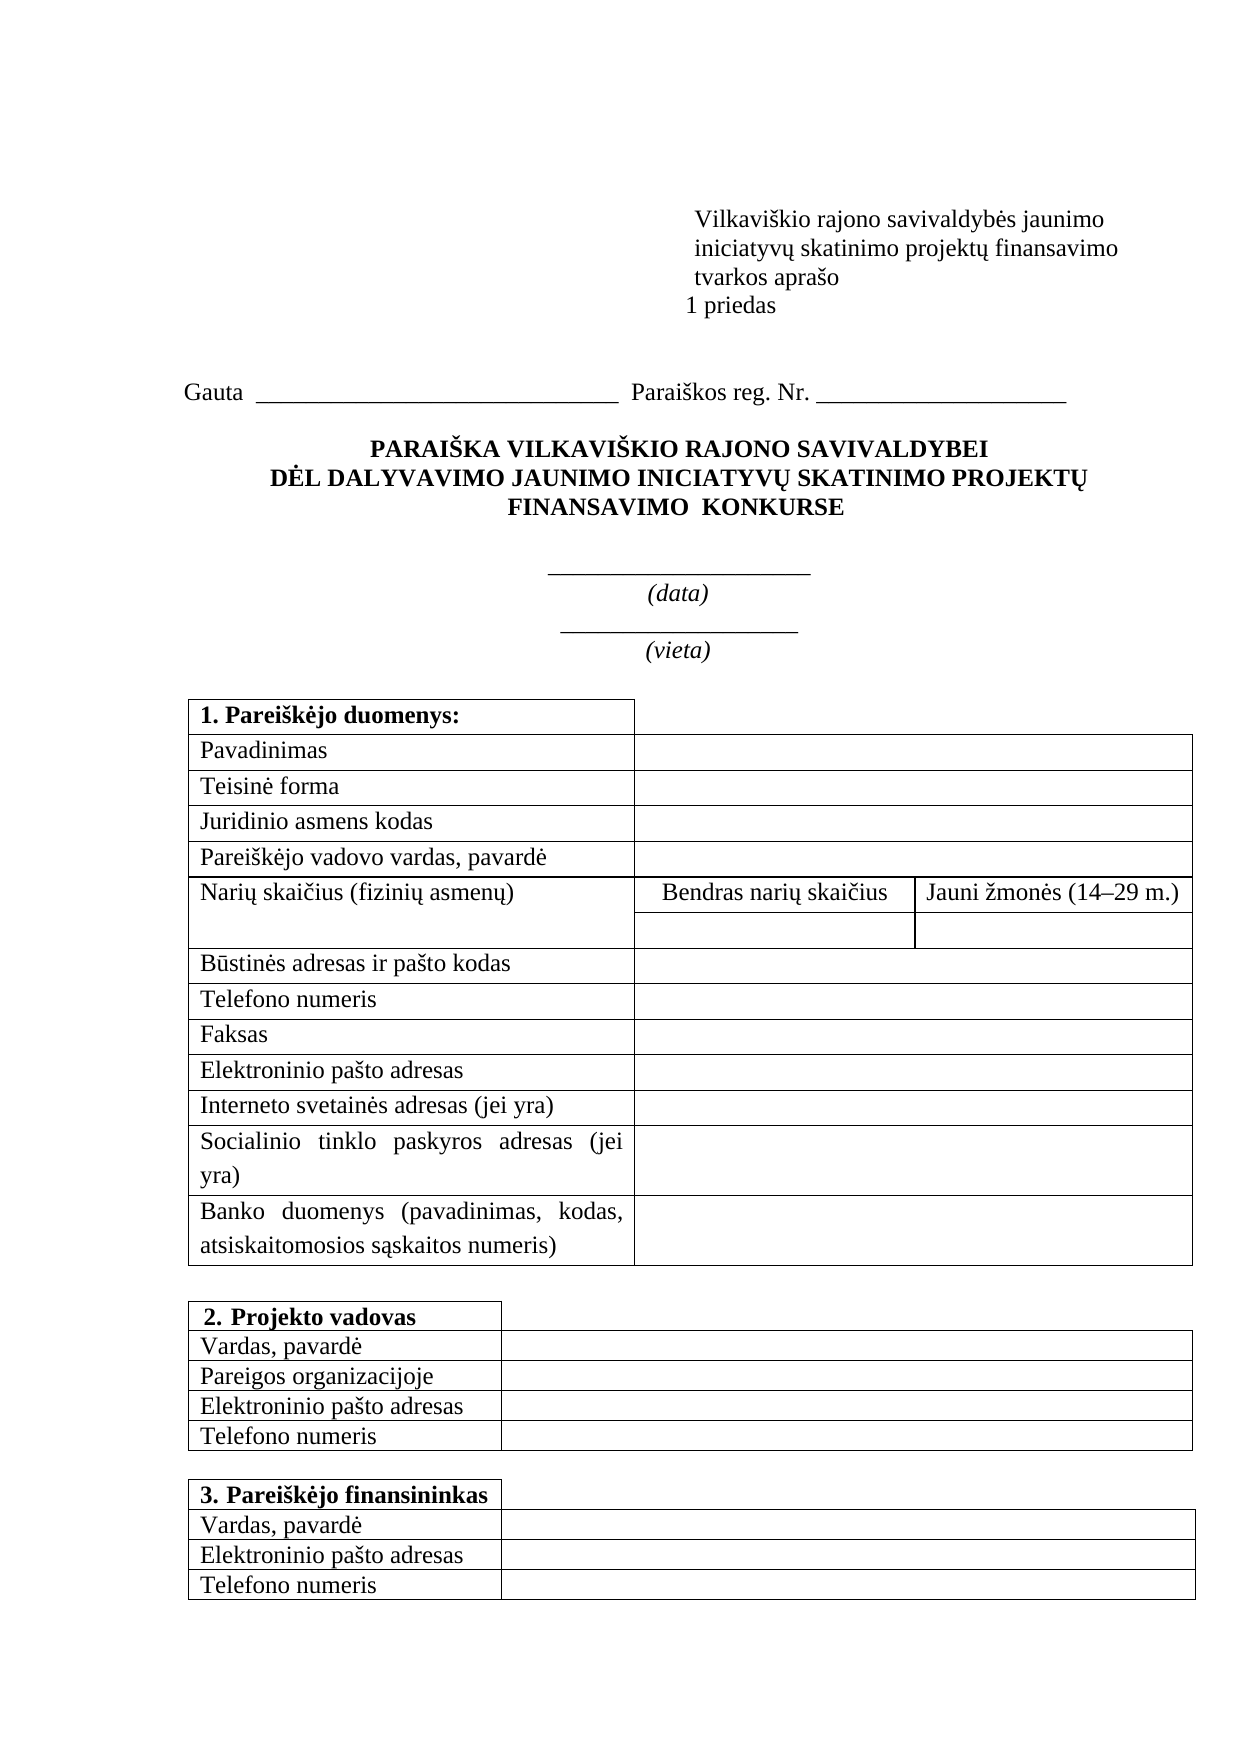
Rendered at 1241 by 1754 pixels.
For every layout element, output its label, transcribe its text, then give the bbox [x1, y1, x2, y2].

table_cell [635, 1196, 1192, 1265]
table_cell Faksas [189, 1020, 634, 1054]
table_cell Telefono numeris [189, 1421, 501, 1449]
table_cell [502, 1391, 1192, 1420]
table_header [502, 1301, 1192, 1330]
table_cell Telefono numeris [189, 984, 634, 1018]
table_header 3. Pareiškėjo finansininkas [189, 1480, 501, 1509]
table_cell Pareiškėjo vadovo vardas, pavardė [189, 842, 634, 876]
table_cell Būstinės adresas ir pašto kodas [189, 949, 634, 983]
table_cell [635, 949, 1192, 983]
table_cell [635, 735, 1192, 770]
table_cell Bendras narių skaičius [635, 878, 914, 912]
table_cell [635, 1091, 1192, 1125]
table_cell [635, 913, 914, 947]
table_cell Teisinė forma [189, 771, 634, 805]
table_cell [635, 842, 1192, 876]
table_header [635, 699, 915, 734]
table_header [502, 1479, 1196, 1509]
text ___________________ [177, 607, 1181, 636]
table_cell [502, 1421, 1192, 1449]
table_cell Narių skaičius (fizinių asmenų) [189, 878, 634, 947]
table_cell Elektroninio pašto adresas [189, 1391, 501, 1420]
table_cell Telefono numeris [189, 1570, 501, 1598]
text 1 priedas [177, 291, 1181, 319]
text (vieta) [177, 636, 1181, 664]
table_cell [916, 913, 1192, 947]
table_cell Socialinio tinklo paskyros adresas (jei yra) [189, 1126, 634, 1195]
table_cell [635, 984, 1192, 1018]
table_cell Vardas, pavardė [189, 1510, 501, 1539]
table_header 2. Projekto vadovas [189, 1302, 501, 1330]
text _____________________ [177, 549, 1181, 578]
table_cell Pareigos organizacijoje [189, 1361, 501, 1390]
table_cell Interneto svetainės adresas (jei yra) [189, 1091, 634, 1125]
table_cell [502, 1510, 1195, 1539]
text DĖL DALYVAVIMO JAUNIMO INICIATYVŲ SKATINIMO PROJEKTŲ FINANSAVIMO KONKURSE [177, 463, 1181, 521]
table_cell [635, 1020, 1192, 1054]
table_cell Banko duomenys (pavadinimas, kodas, atsiskaitomosios sąskaitos numeris) [189, 1196, 634, 1265]
table_header [915, 699, 1192, 734]
table_cell Vardas, pavardė [189, 1331, 501, 1360]
table_cell [635, 771, 1192, 805]
table_cell [635, 1126, 1192, 1195]
table_cell [635, 806, 1192, 841]
table_cell [502, 1331, 1192, 1360]
table_cell Elektroninio pašto adresas [189, 1540, 501, 1569]
table_cell Pavadinimas [189, 735, 634, 770]
text Gauta _____________________________ Paraiškos reg. Nr. ____________________ [177, 377, 1181, 406]
table_cell Jauni žmonės (14–29 m.) [916, 878, 1192, 912]
table_cell Elektroninio pašto adresas [189, 1055, 634, 1089]
text Vilkaviškio rajono savivaldybės jaunimo iniciatyvų skatinimo projektų finansavimo tvarkos aprašo [694, 204, 1181, 291]
text (data) [177, 578, 1181, 607]
text PARAIŠKA VILKAVIŠKIO RAJONO SAVIVALDYBEI [177, 434, 1181, 463]
table_cell [502, 1540, 1195, 1569]
table_cell Juridinio asmens kodas [189, 806, 634, 841]
table_cell [635, 1055, 1192, 1089]
table_cell [502, 1570, 1195, 1598]
table_header 1. Pareiškėjo duomenys: [189, 700, 634, 734]
table_cell [502, 1361, 1192, 1390]
